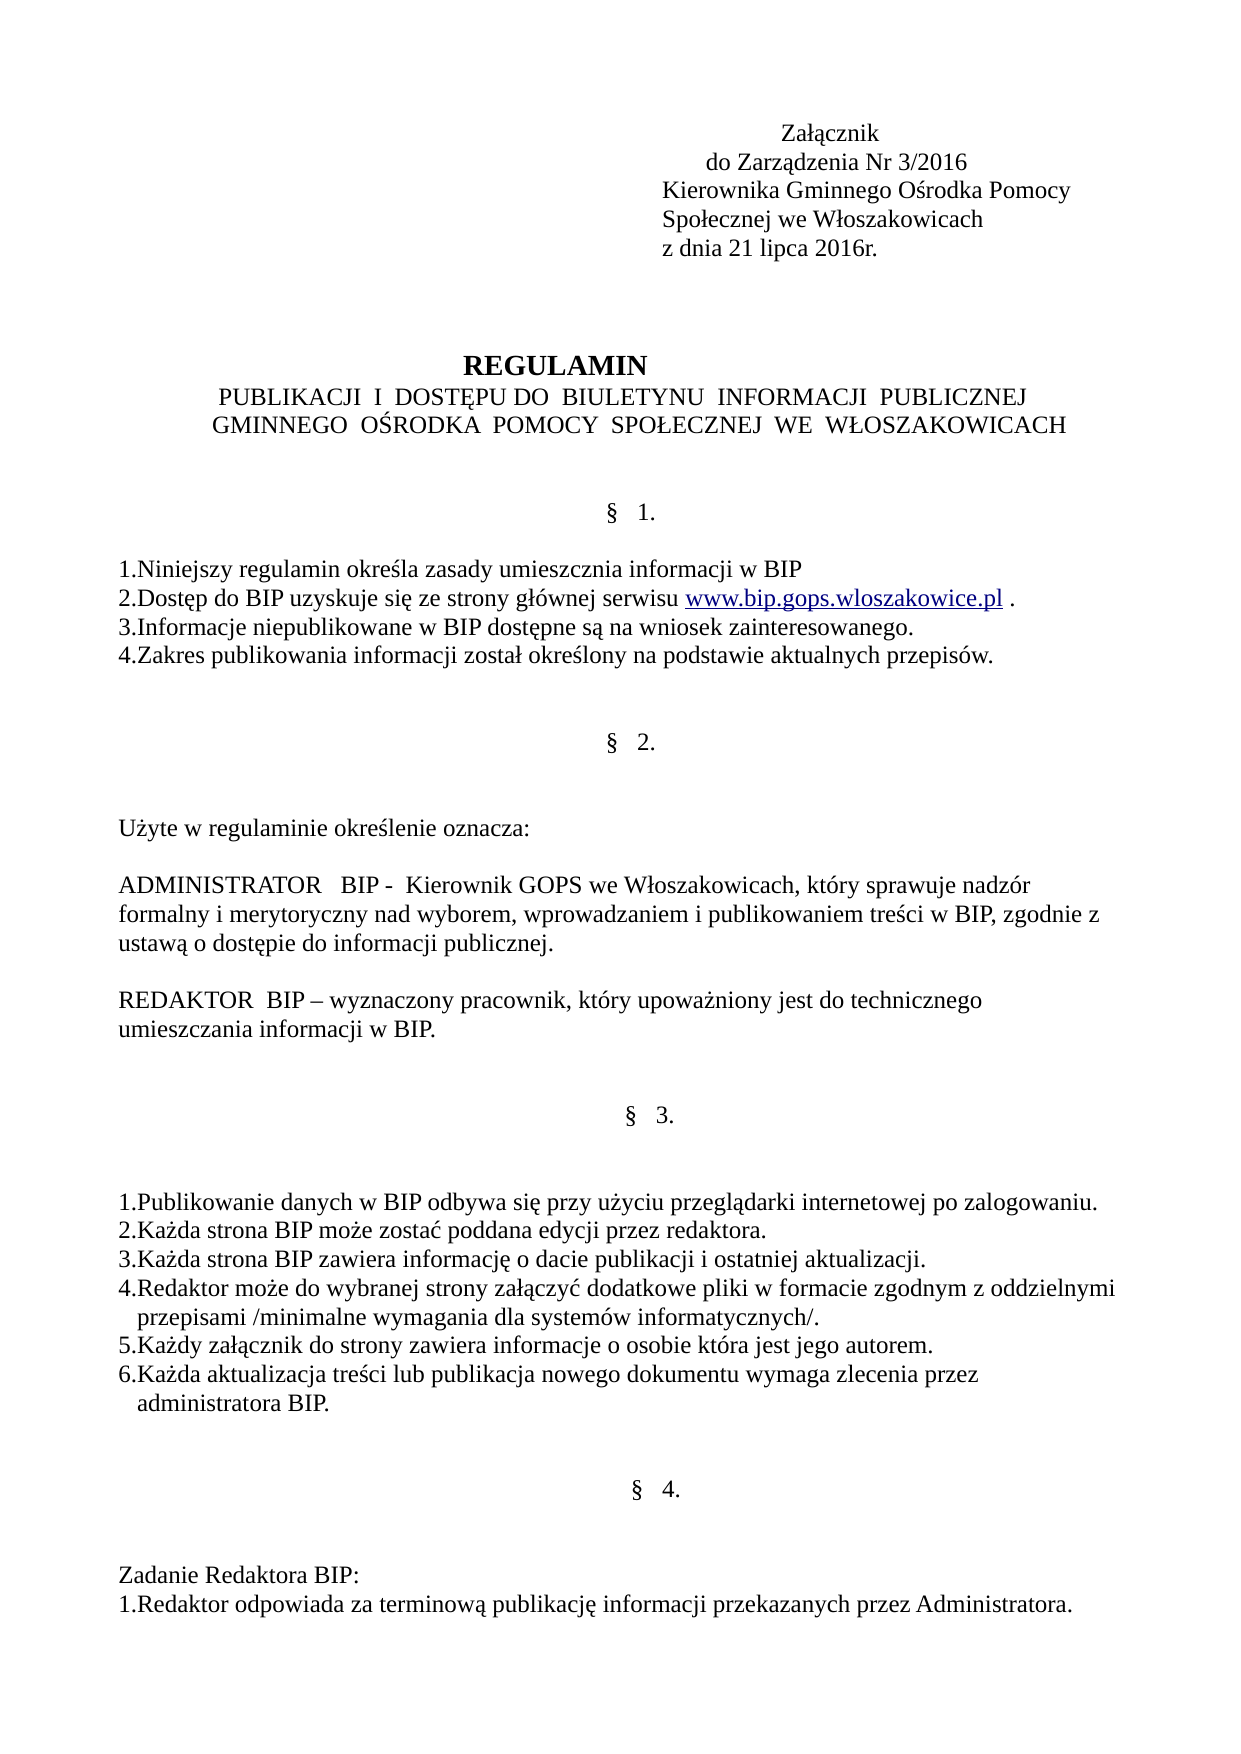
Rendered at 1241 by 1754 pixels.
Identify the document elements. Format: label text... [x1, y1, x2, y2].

text § 3. [118, 1100, 1122, 1129]
text § 4. [118, 1474, 1122, 1503]
text 3.Informacje niepublikowane w BIP dostępne są na wniosek zainteresowanego. [118, 612, 1122, 640]
text REGULAMIN [118, 348, 1122, 382]
text Kierownika Gminnego Ośrodka Pomocy [118, 176, 1122, 204]
text ADMINISTRATOR BIP - Kierownik GOPS we Włoszakowicach, który sprawuje nadzór formalny i merytoryczny nad wyborem, wprowadzaniem i publikowaniem treści w BIP, zgodnie z ustawą o dostępie do informacji publicznej. [118, 870, 1122, 957]
text § 1. [118, 497, 1122, 525]
text Użyte w regulaminie określenie oznacza: [118, 813, 1122, 842]
text z dnia 21 lipca 2016r. [118, 233, 1122, 262]
text Społecznej we Włoszakowicach [118, 204, 1122, 233]
text PUBLIKACJI I DOSTĘPU DO BIULETYNU INFORMACJI PUBLICZNEJ [118, 382, 1122, 410]
text 5.Każdy załącznik do strony zawiera informacje o osobie która jest jego autorem. [118, 1330, 1122, 1359]
text 1.Redaktor odpowiada za terminową publikację informacji przekazanych przez Administratora. [118, 1589, 1122, 1618]
text przepisami /minimalne wymagania dla systemów informatycznych/. [118, 1302, 1122, 1330]
text 4.Zakres publikowania informacji został określony na podstawie aktualnych przepisów. [118, 640, 1122, 669]
text 1.Niniejszy regulamin określa zasady umieszcznia informacji w BIP [118, 554, 1122, 583]
text do Zarządzenia Nr 3/2016 [118, 147, 1122, 176]
text § 2. [118, 727, 1122, 755]
text 3.Każda strona BIP zawiera informację o dacie publikacji i ostatniej aktualizacji. [118, 1244, 1122, 1273]
text GMINNEGO OŚRODKA POMOCY SPOŁECZNEJ WE WŁOSZAKOWICACH [118, 410, 1122, 439]
text 4.Redaktor może do wybranej strony załączyć dodatkowe pliki w formacie zgodnym z oddzielnymi [118, 1273, 1122, 1302]
text 6.Każda aktualizacja treści lub publikacja nowego dokumentu wymaga zlecenia przez [118, 1359, 1122, 1388]
text 1.Publikowanie danych w BIP odbywa się przy użyciu przeglądarki internetowej po zalogowaniu. [118, 1187, 1122, 1215]
text Zadanie Redaktora BIP: [118, 1560, 1122, 1589]
text administratora BIP. [118, 1388, 1122, 1417]
text Załącznik [118, 118, 1122, 147]
text 2.Każda strona BIP może zostać poddana edycji przez redaktora. [118, 1215, 1122, 1244]
text 2.Dostęp do BIP uzyskuje się ze strony głównej serwisu www.bip.gops.wloszakowice.pl . [118, 583, 1122, 612]
text REDAKTOR BIP – wyznaczony pracownik, który upoważniony jest do technicznego umieszczania informacji w BIP. [118, 985, 1122, 1043]
